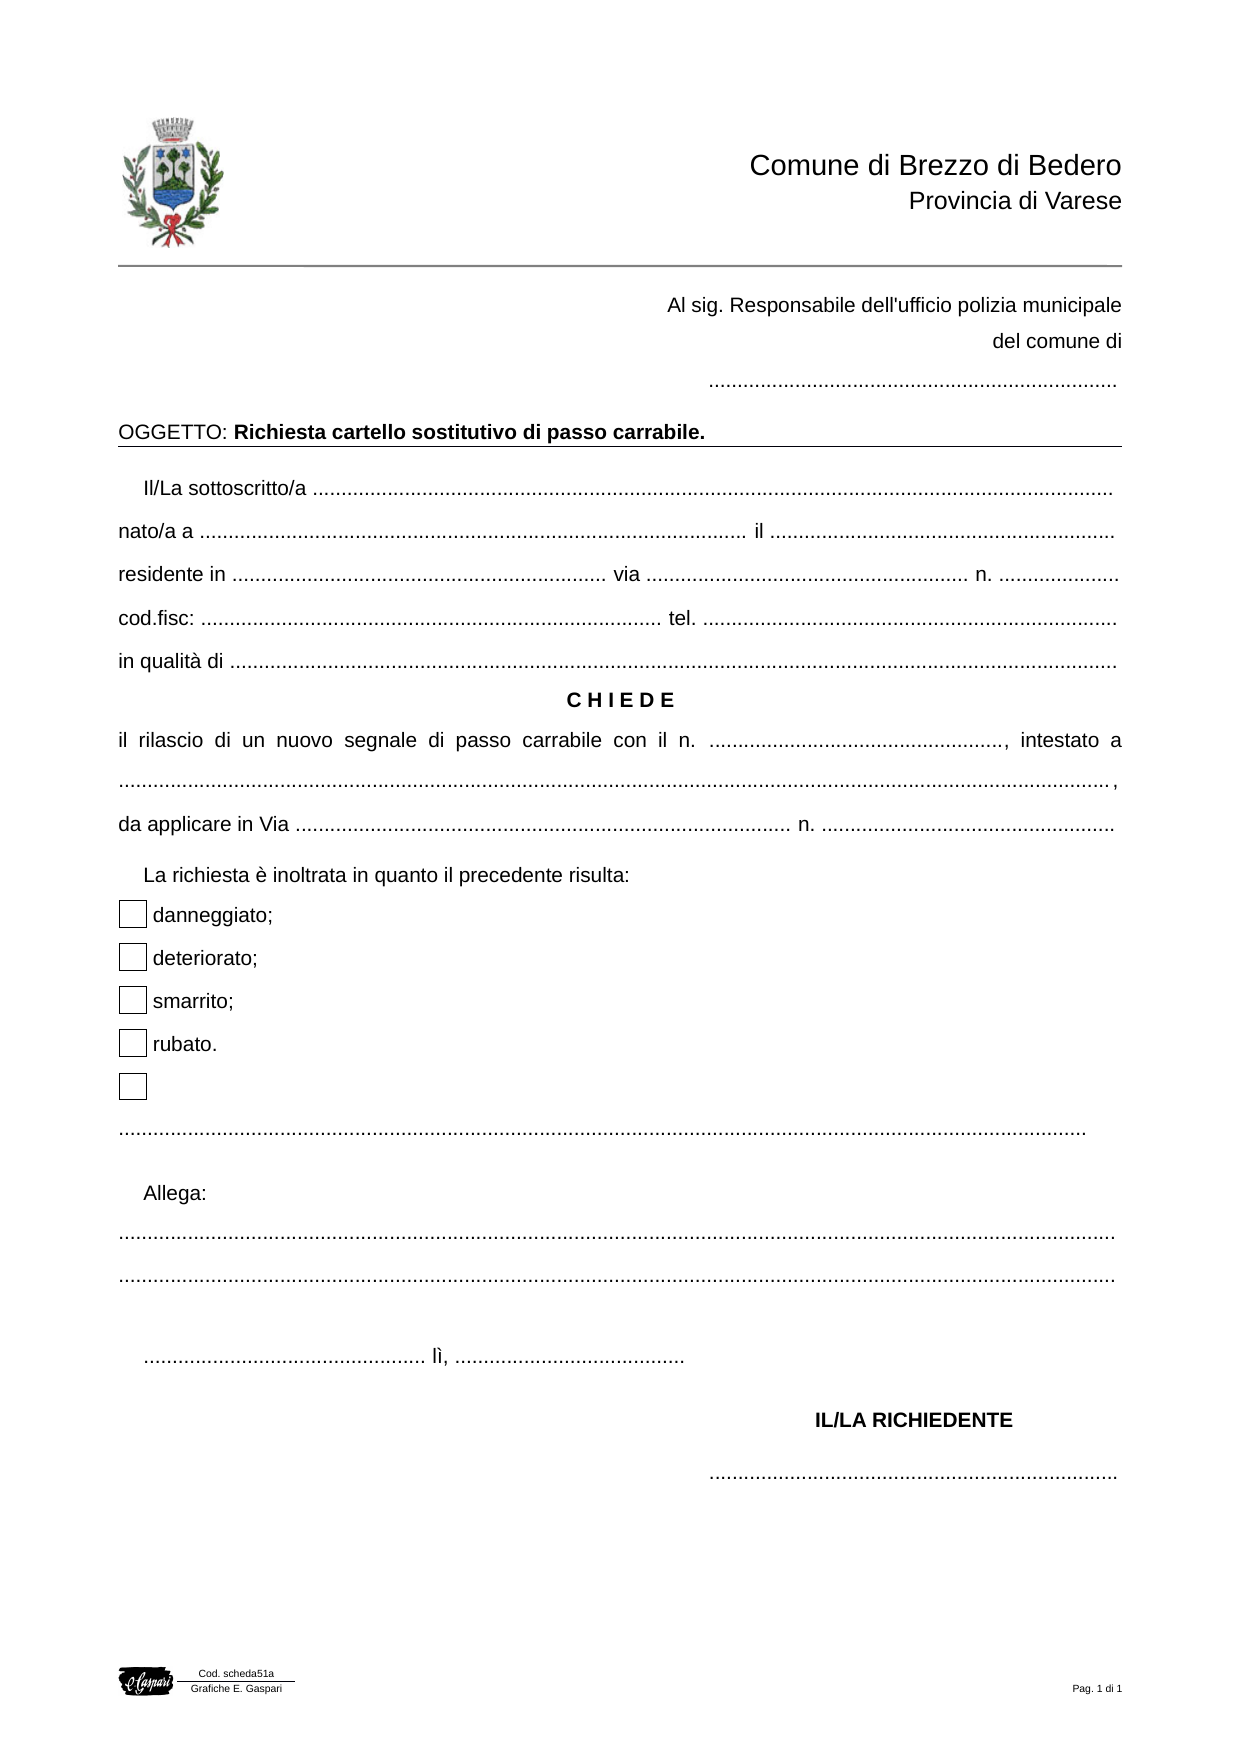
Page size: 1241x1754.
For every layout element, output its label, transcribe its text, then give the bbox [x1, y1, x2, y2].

text cod.fisc: ................................................................................ tel. ........................................................................ [118, 602, 1122, 630]
text rubato. [118, 1028, 1122, 1057]
text nato/a a ............................................................................................... il ............................................................ [118, 515, 1122, 544]
text smarrito; [118, 985, 1122, 1014]
picture [118, 1666, 174, 1696]
text C H I E D E [118, 688, 1122, 712]
text ................................................. lì, ........................................ [143, 1340, 1122, 1369]
text ....................................................................... [706, 1456, 1122, 1485]
text IL/LA RICHIEDENTE [706, 1408, 1122, 1432]
text Allega: [118, 1181, 1122, 1204]
text ........................................................................................................................................................................ [118, 1072, 1122, 1141]
text danneggiato; [118, 899, 1122, 928]
text La richiesta è inoltrata in quanto il precedente risulta: [118, 863, 1122, 887]
text OGGETTO: Richiesta cartello sostitutivo di passo carrabile. [118, 420, 1122, 446]
text ....................................................................... [708, 364, 1122, 393]
text il rilascio di un nuovo segnale di passo carrabile con il n. ..................................................., intestato a ............................................................................................................................................................................, [118, 724, 1122, 793]
text Al sig. Responsabile dell'ufficio polizia municipale del comune di [531, 293, 1122, 352]
text residente in ................................................................. via ........................................................ n. ..................... [118, 558, 1122, 587]
text ............................................................................................................................................................................. [118, 1216, 1122, 1245]
text deteriorato; [118, 942, 1122, 971]
picture [122, 117, 224, 248]
text Comune di Brezzo di Bedero [224, 148, 1122, 181]
text da applicare in Via ...................................................................................... n. ................................................... [118, 808, 1122, 836]
text Il/La sottoscritto/a ........................................................................................................................................... [118, 472, 1122, 501]
text in qualità di .......................................................................................................................................................... [118, 645, 1122, 673]
text Provincia di Varese [224, 186, 1122, 215]
text ............................................................................................................................................................................. [118, 1259, 1122, 1288]
